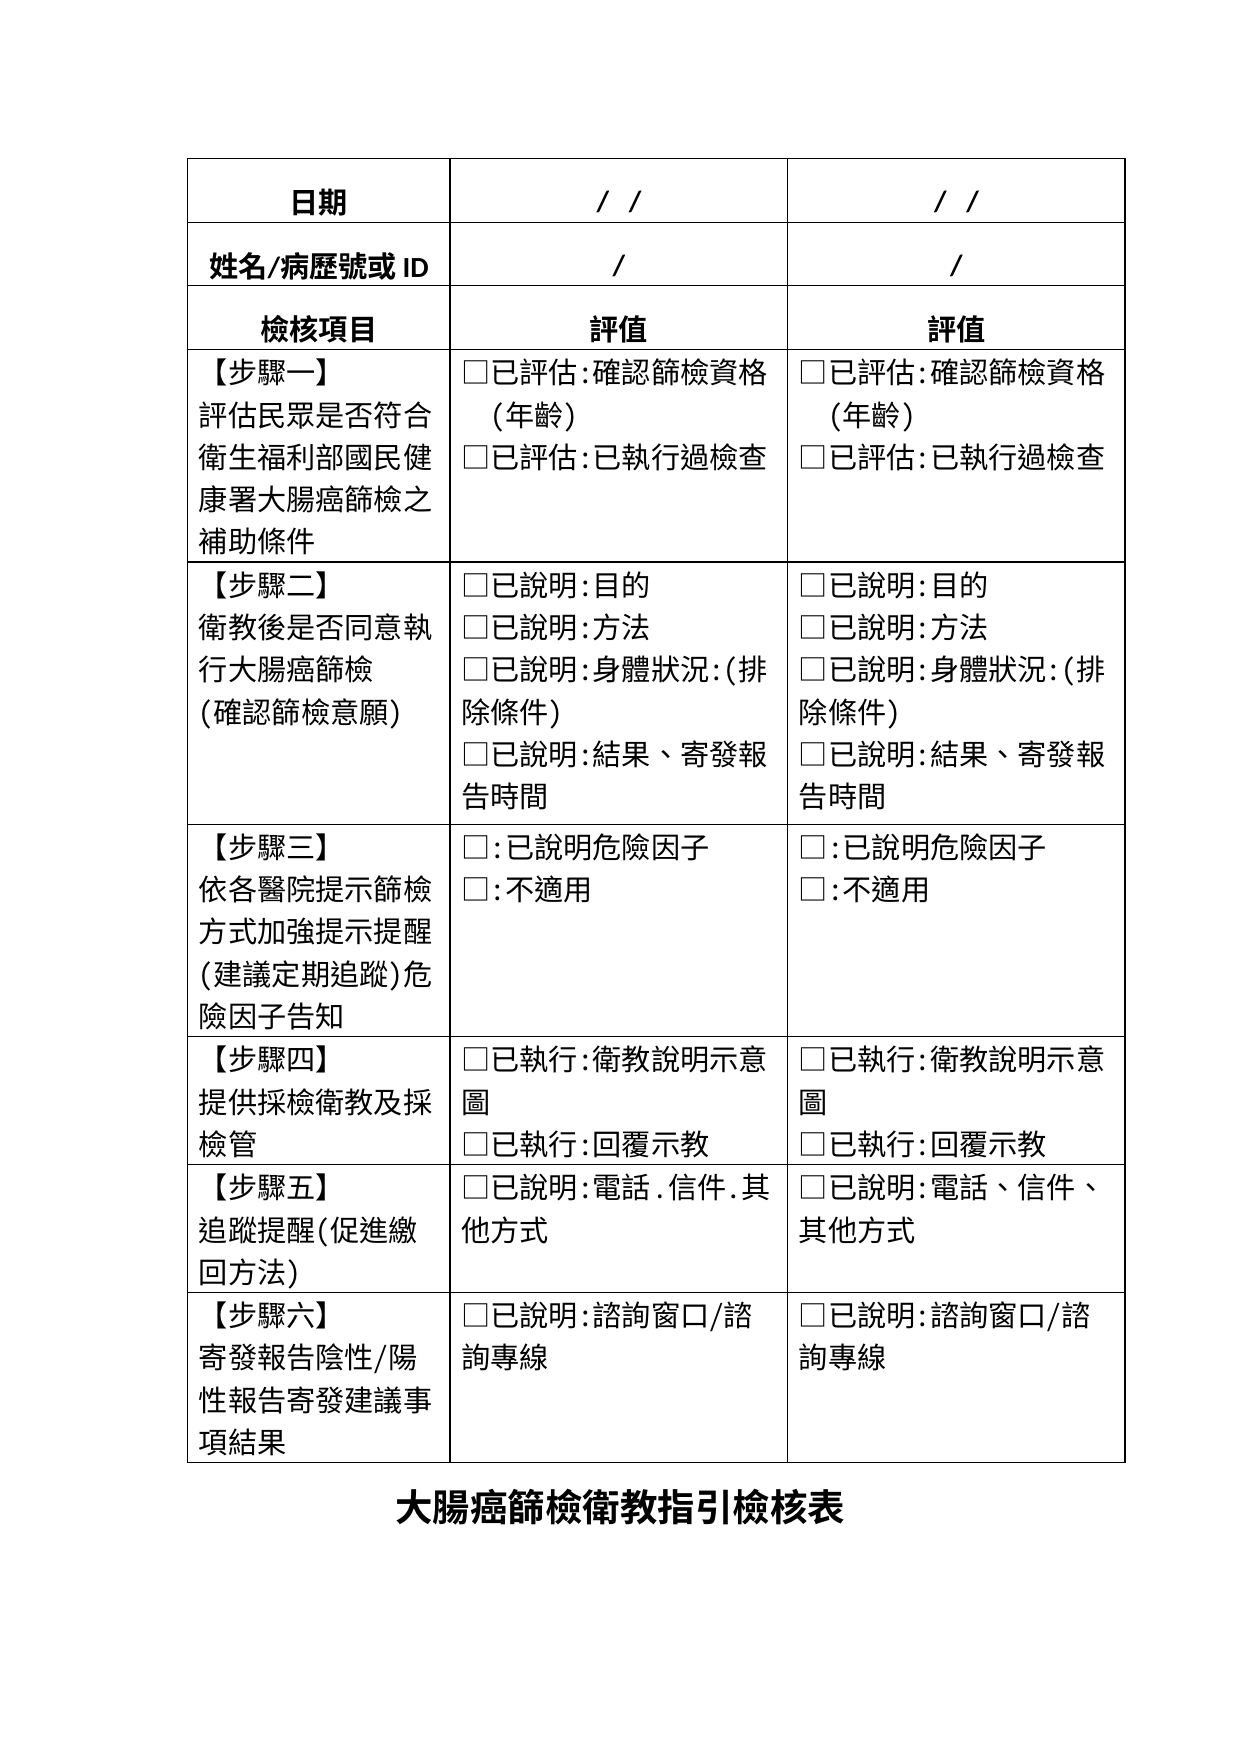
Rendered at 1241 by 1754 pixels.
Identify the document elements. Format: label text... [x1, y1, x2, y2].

table_cell 【步驟一】 評估民眾是否符合衛生福利部國民健康署大腸癌篩檢之補助條件 [188, 350, 449, 561]
table_cell □:已說明危險因子 □:不適用 [451, 825, 787, 1036]
table_cell 評值 [788, 286, 1124, 349]
table_cell 【步驟五】 追蹤提醒(促進繳回方法) [188, 1165, 449, 1292]
table_cell □已執行:衛教說明示意圖 □已執行:回覆示教 [451, 1037, 787, 1164]
table_cell □已評估:確認篩檢資格 (年齡) □已評估:已執行過檢查 [451, 350, 787, 561]
table_cell □已說明:諮詢窗口/諮詢專線 [451, 1293, 787, 1462]
table_cell □已說明:目的 □已說明:方法 □已說明:身體狀況:(排除條件) □已說明:結果、寄發報告時間 [451, 563, 787, 823]
table_cell □已說明:諮詢窗口/諮詢專線 [788, 1293, 1124, 1462]
table_cell □已評估:確認篩檢資格 (年齡) □已評估:已執行過檢查 [788, 350, 1124, 561]
table_cell / [451, 223, 787, 285]
table_cell / [788, 223, 1124, 285]
table_header / / [451, 159, 787, 222]
table_cell 【步驟三】 依各醫院提示篩檢方式加強提示提醒(建議定期追蹤)危險因子告知 [188, 825, 449, 1036]
table_cell □已執行:衛教說明示意圖 □已執行:回覆示教 [788, 1037, 1124, 1164]
table_cell □已說明:電話、信件、其他方式 [788, 1165, 1124, 1292]
table_header 日期 [188, 159, 449, 222]
table_cell □已說明:電話.信件.其他方式 [451, 1165, 787, 1292]
text 大腸癌篩檢衛教指引檢核表 [187, 1463, 1053, 1526]
table_cell □已說明:目的 □已說明:方法 □已說明:身體狀況:(排除條件) □已說明:結果、寄發報告時間 [788, 563, 1124, 823]
table_cell □:已說明危險因子 □:不適用 [788, 825, 1124, 1036]
table_cell 評值 [451, 286, 787, 349]
table_cell 【步驟六】 寄發報告陰性/陽性報告寄發建議事項結果 [188, 1293, 449, 1462]
table_header / / [788, 159, 1124, 222]
table_cell 姓名/病歷號或ID [188, 223, 449, 285]
table_cell 【步驟二】 衛教後是否同意執行大腸癌篩檢 (確認篩檢意願) [188, 563, 449, 823]
table_cell 檢核項目 [188, 286, 449, 349]
table_cell 【步驟四】 提供採檢衛教及採檢管 [188, 1037, 449, 1164]
